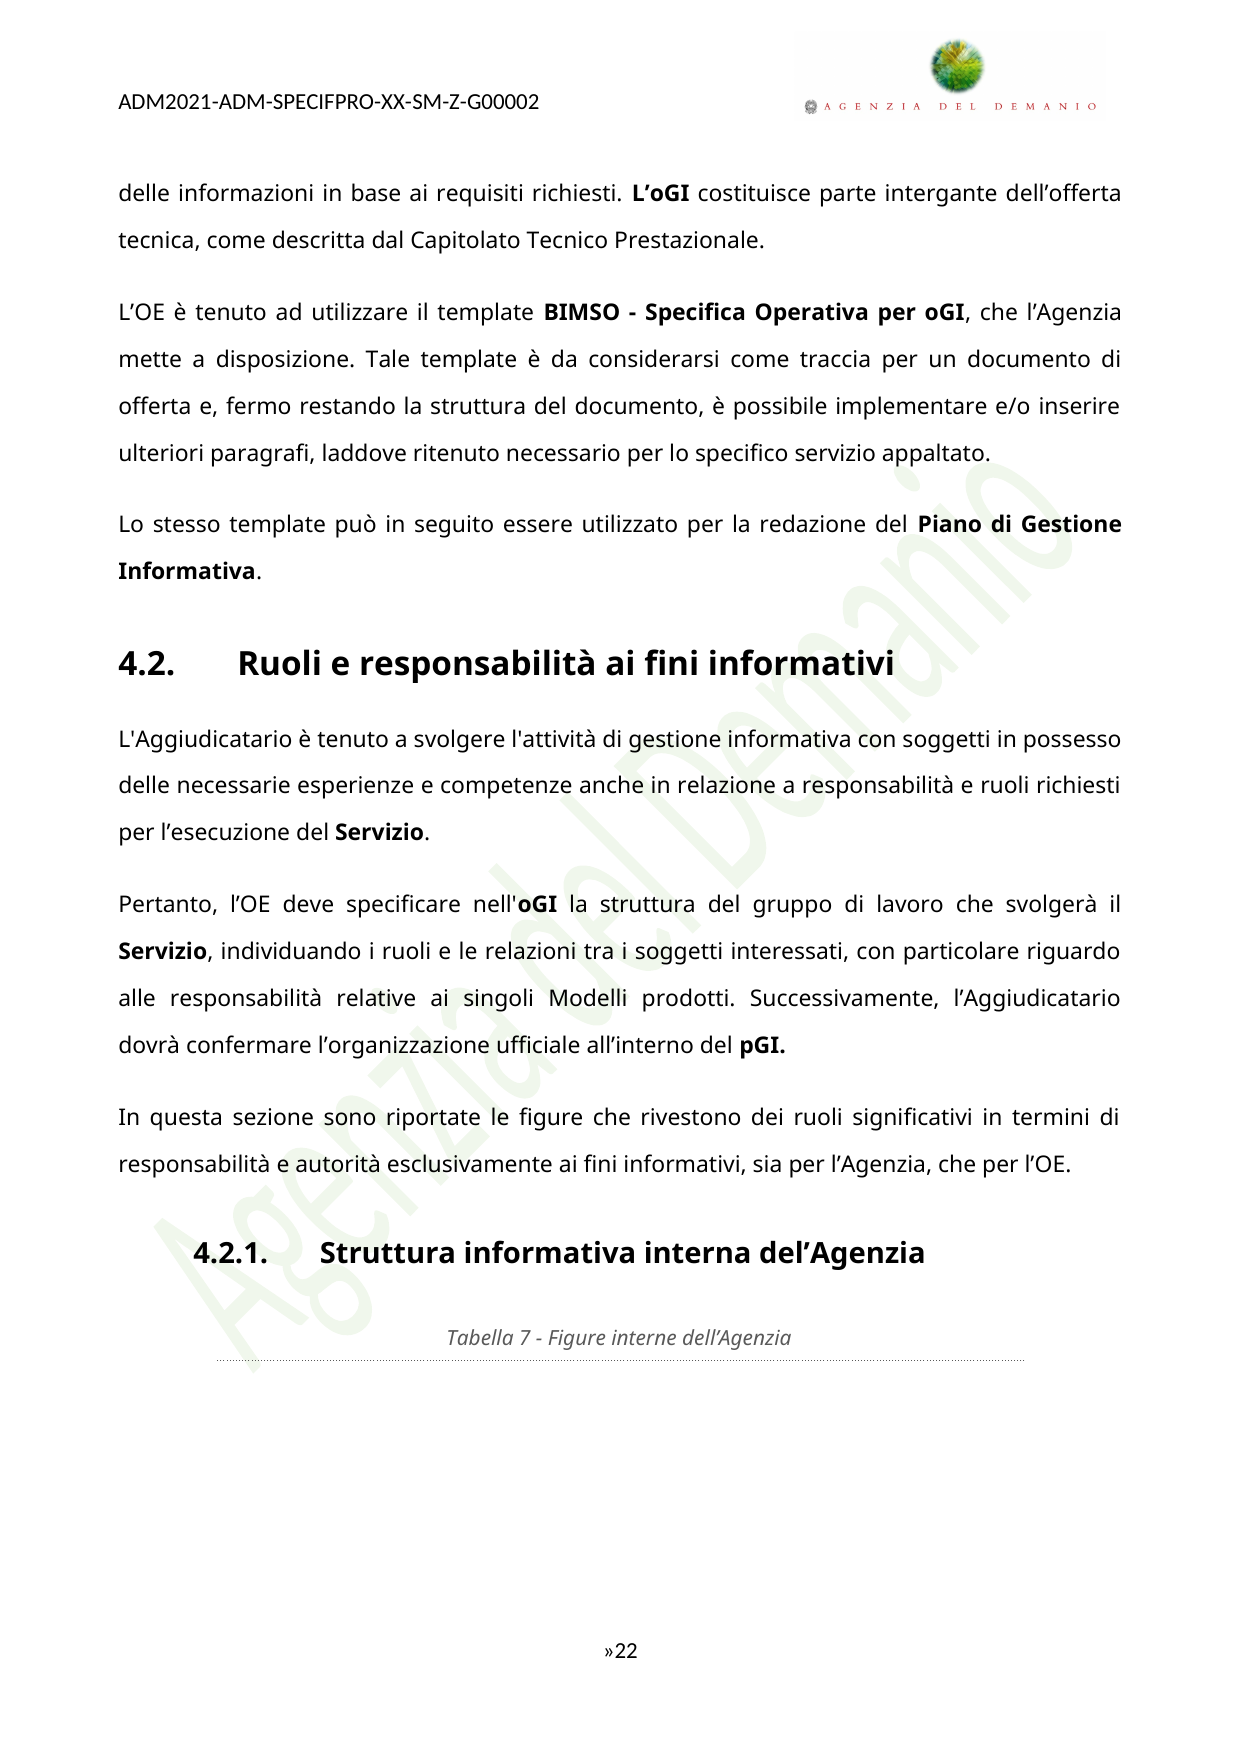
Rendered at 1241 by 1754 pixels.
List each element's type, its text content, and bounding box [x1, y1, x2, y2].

text [216, 1323, 243, 1361]
text In questa sezione sono riportate le figure che rivestono dei ruoli significativi in termini di responsabilità e autorità esclusivamente ai fini informativi, sia per l’Agenzia, che per l’OE. [370, 1101, 449, 1171]
text Lo stesso template può in seguito essere utilizzato per la redazione del Piano di Gestione Informativa. [988, 508, 1056, 553]
list Ruoli e responsabilità ai fini informativi [900, 640, 931, 681]
text Tabella 7 - Figure interne dell’Agenzia [236, 1323, 1024, 1361]
text In questa sezione sono riportate le figure che rivestono dei ruoli significativi in termini di responsabilità e autorità esclusivamente ai fini informativi, sia per l’Agenzia, che per l’OE. [433, 1101, 1122, 1179]
text Lo stesso template può in seguito essere utilizzato per la redazione del Piano di Gestione Informativa. [118, 508, 1006, 587]
list Ruoli e responsabilità ai fini informativi [812, 650, 863, 685]
text Lo stesso template può in seguito essere utilizzato per la redazione del Piano di Gestione Informativa. [947, 508, 1122, 587]
text L’OE è tenuto ad utilizzare il template BIMSO - Specifica Operativa per oGI, che l’Agenzia mette a disposizione. Tale template è da considerarsi come traccia per un documento di offerta e, fermo restando la struttura del documento, è possibile implementare e/o inserire ulteriori paragrafi, laddove ritenuto necessario per lo specifico servizio appaltato. [118, 296, 1122, 468]
text In questa sezione sono riportate le figure che rivestono dei ruoli significativi in termini di responsabilità e autorità esclusivamente ai fini informativi, sia per l’Agenzia, che per l’OE. [118, 1101, 351, 1179]
text L'Aggiudicatario è tenuto a svolgere l'attività di gestione informativa con soggetti in possesso delle necessarie esperienze e competenze anche in relazione a responsabilità e ruoli richiesti per l’esecuzione del Servizio. [741, 723, 1122, 848]
text L'Aggiudicatario è tenuto a svolgere l'attività di gestione informativa con soggetti in possesso delle necessarie esperienze e competenze anche in relazione a responsabilità e ruoli richiesti per l’esecuzione del Servizio. [118, 723, 742, 848]
text In questa sezione sono riportate le figure che rivestono dei ruoli significativi in termini di responsabilità e autorità esclusivamente ai fini informativi, sia per l’Agenzia, che per l’OE. [348, 1113, 432, 1179]
list Ruoli e responsabilità ai fini informativi [933, 640, 1122, 685]
text L'Aggiudicatario è tenuto a svolgere l'attività di gestione informativa con soggetti in possesso delle necessarie esperienze e competenze anche in relazione a responsabilità e ruoli richiesti per l’esecuzione del Servizio. [638, 754, 749, 848]
list Ruoli e responsabilità ai fini informativi [118, 640, 799, 685]
text delle informazioni in base ai requisiti richiesti. L’oGI costituisce parte intergante dell’offerta tecnica, come descritta dal Capitolato Tecnico Prestazionale. [118, 177, 1122, 255]
text Pertanto, l’OE deve specificare nell'oGI la struttura del gruppo di lavoro che svolgerà il Servizio, individuando i ruoli e le relazioni tra i soggetti interessati, con particolare riguardo alle responsabilità relative ai singoli Modelli prodotti. Successivamente, l’Aggiudicatario dovrà confermare l’organizzazione ufficiale all’interno del pGI. [118, 888, 1122, 1060]
list Ruoli e responsabilità ai fini informativi [835, 640, 901, 685]
list Struttura informativa interna del’Agenzia [193, 1232, 283, 1272]
list Struttura informativa interna del’Agenzia [291, 1232, 1122, 1272]
